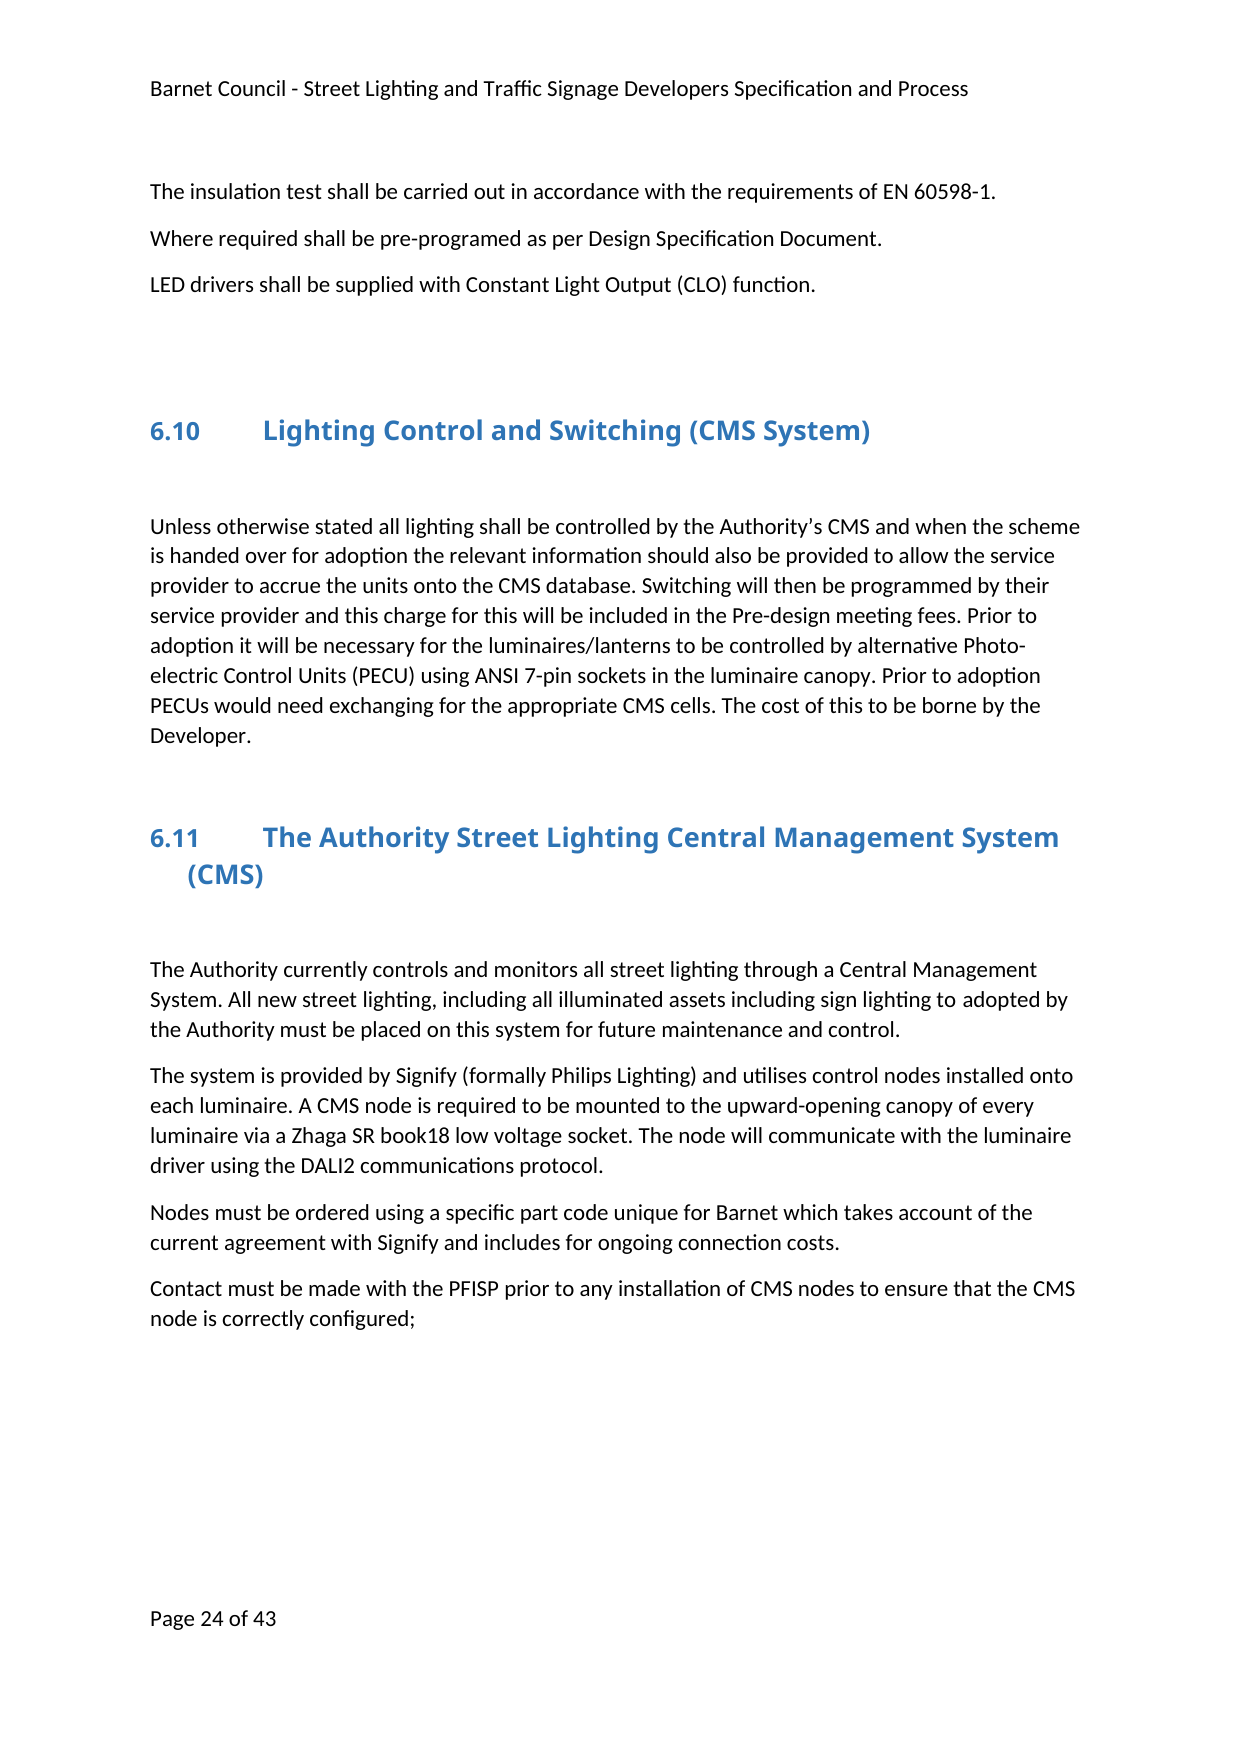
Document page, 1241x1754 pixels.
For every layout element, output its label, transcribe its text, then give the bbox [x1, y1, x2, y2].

text Unless otherwise stated all lighting shall be controlled by the Authority’s CMS and when the scheme is handed over for adoption the relevant information should also be provided to allow the service provider to accrue the units onto the CMS database. Switching will then be programmed by their service provider and this charge for this will be included in the Pre-design meeting fees. Prior to adoption it will be necessary for the luminaires/lanterns to be controlled by alternative Photo-electric Control Units (PECU) using ANSI 7-pin sockets in the luminaire canopy. Prior to adoption PECUs would need exchanging for the appropriate CMS cells. The cost of this to be borne by the Developer. [150, 512, 1090, 749]
text Nodes must be ordered using a specific part code unique for Barnet which takes account of the current agreement with Signify and includes for ongoing connection costs. [150, 1198, 1090, 1256]
text The system is provided by Signify (formally Philips Lighting) and utilises control nodes installed onto each luminaire. A CMS node is required to be mounted to the upward-opening canopy of every luminaire via a Zhaga SR book18 low voltage socket. The node will communicate with the luminaire driver using the DALI2 communications protocol. [150, 1062, 1090, 1179]
text Where required shall be pre-programed as per Design Specification Document. [150, 224, 1090, 252]
text The insulation test shall be carried out in accordance with the requirements of EN 60598-1. [150, 177, 1090, 205]
text Contact must be made with the PFISP prior to any installation of CMS nodes to ensure that the CMS node is correctly configured; [150, 1274, 1090, 1332]
subtitle The Authority Street Lighting Central Management System (CMS) [150, 818, 1090, 892]
text The Authority currently controls and monitors all street lighting through a Central Management System. All new street lighting, including all illuminated assets including sign lighting to adopted by the Authority must be placed on this system for future maintenance and control. [150, 955, 1090, 1043]
subtitle Lighting Control and Switching (CMS System) [150, 412, 1090, 448]
text LED drivers shall be supplied with Constant Light Output (CLO) function. [150, 270, 1090, 298]
